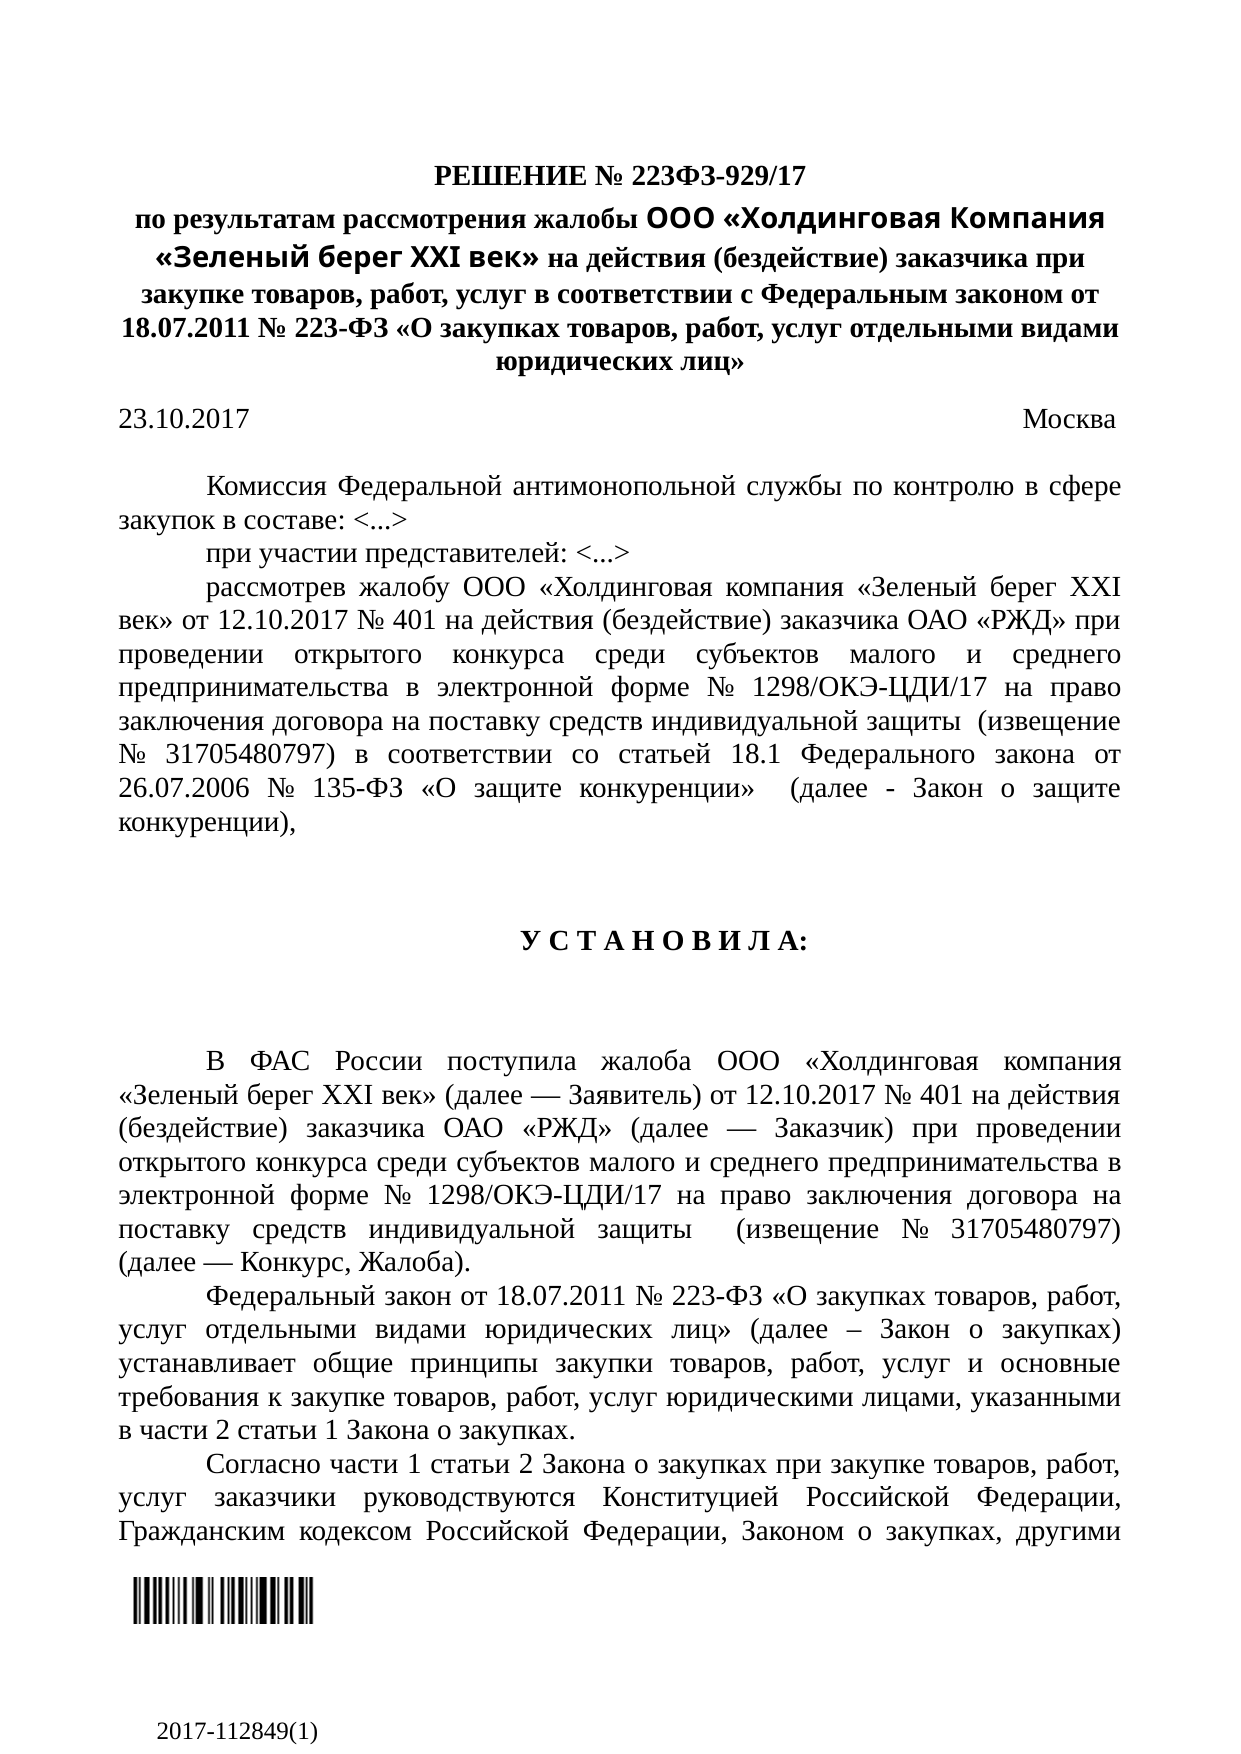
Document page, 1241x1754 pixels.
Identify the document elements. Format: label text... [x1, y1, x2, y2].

text Федеральный закон от 18.07.2011 № 223-ФЗ «О закупках товаров, работ, услуг отдельными видами юридических лиц» (далее – Закон о закупках) устанавливает общие принципы закупки товаров, работ, услуг и основные требования к закупке товаров, работ, услуг юридическими лицами, указанными в части 2 статьи 1 Закона о закупках. [118, 1278, 1122, 1446]
text по результатам рассмотрения жалобы ООО «Холдинговая Компания «Зеленый берег XXI век» на действия (бездействие) заказчика при закупке товаров, работ, услуг в соответствии с Федеральным законом от 18.07.2011 № 223-ФЗ «О закупках товаров, работ, услуг отдельными видами юридических лиц» [118, 197, 1122, 377]
text РЕШЕНИЕ № 223ФЗ-929/17 [118, 158, 1122, 191]
text рассмотрев жалобу ООО «Холдинговая компания «Зеленый берег XXI век» от 12.10.2017 № 401 на действия (бездействие) заказчика ОАО «РЖД» при проведении открытого конкурса среди субъектов малого и среднего предпринимательства в электронной форме № 1298/ОКЭ-ЦДИ/17 на право заключения договора на поставку средств индивидуальной защиты (извещение № 31705480797) в соответствии со статьей 18.1 Федерального закона от 26.07.2006 № 135-ФЗ «О защите конкуренции» (далее - Закон о защите конкуренции), [118, 569, 1122, 837]
text Комиссия Федеральной антимонопольной службы по контролю в сфере закупок в составе: <...> [118, 468, 1122, 535]
text 23.10.2017 Москва [118, 401, 1122, 435]
text В ФАС России поступила жалоба ООО «Холдинговая компания «Зеленый берег XXI век» (далее — Заявитель) от 12.10.2017 № 401 на действия (бездействие) заказчика ОАО «РЖД» (далее — Заказчик) при проведении открытого конкурса среди субъектов малого и среднего предпринимательства в электронной форме № 1298/ОКЭ-ЦДИ/17 на право заключения договора на поставку средств индивидуальной защиты (извещение № 31705480797) (далее — Конкурс, Жалоба). [118, 1043, 1122, 1278]
text У С Т А Н О В И Л А: [118, 923, 1122, 957]
picture [118, 1577, 331, 1624]
text при участии представителей: <...> [118, 535, 1122, 569]
text Согласно части 1 статьи 2 Закона о закупках при закупке товаров, работ, услуг заказчики руководствуются Конституцией Российской Федерации, Гражданским кодексом Российской Федерации, Законом о закупках, другими [118, 1446, 1122, 1546]
